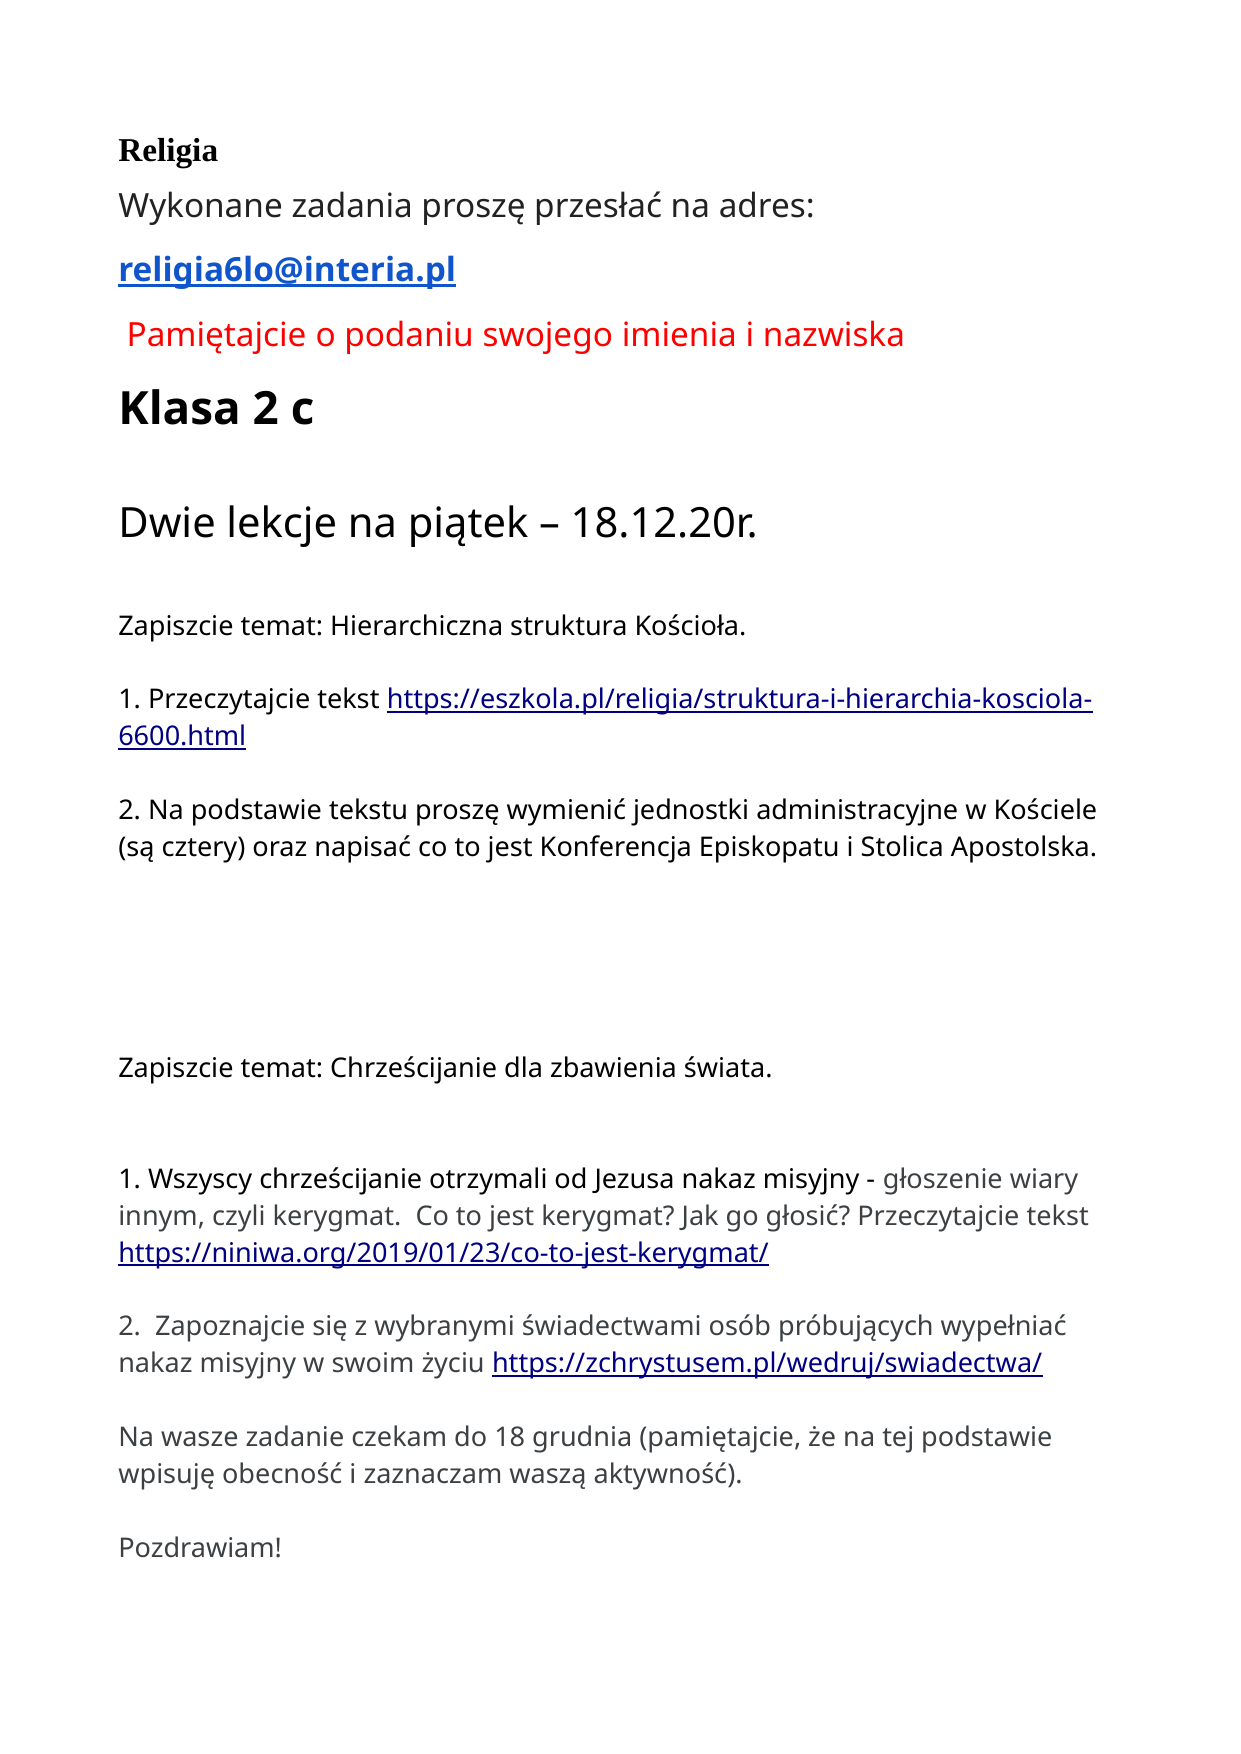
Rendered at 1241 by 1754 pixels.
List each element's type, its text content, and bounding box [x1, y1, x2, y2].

text Dwie lekcje na piątek – 18.12.20r. [118, 493, 1122, 549]
text 2. Zapoznajcie się z wybranymi świadectwami osób próbujących wypełniać nakaz misyjny w swoim życiu https://zchrystusem.pl/wedruj/swiadectwa/ [118, 1307, 1122, 1381]
text Na wasze zadanie czekam do 18 grudnia (pamiętajcie, że na tej podstawie wpisuję obecność i zaznaczam waszą aktywność). [118, 1417, 1122, 1491]
text Klasa 2 c [118, 376, 1122, 438]
text Pozdrawiam! [118, 1528, 1122, 1565]
text Wykonane zadania proszę przesłać na adres: [118, 181, 1122, 227]
text religia6lo@interia.pl [118, 246, 1122, 292]
subtitle Religia [118, 131, 1122, 169]
text 1. Przeczytajcie tekst https://eszkola.pl/religia/struktura-i-hierarchia-kosciola-6600.html [118, 680, 1122, 754]
text Zapiszcie temat: Chrześcijanie dla zbawienia świata. [118, 1049, 1122, 1086]
text Zapiszcie temat: Hierarchiczna struktura Kościoła. [118, 606, 1122, 643]
text 1. Wszyscy chrześcijanie otrzymali od Jezusa nakaz misyjny - głoszenie wiary innym, czyli kerygmat. Co to jest kerygmat? Jak go głosić? Przeczytajcie tekst https://niniwa.org/2019/01/23/co-to-jest-kerygmat/ [118, 1159, 1122, 1270]
text Pamiętajcie o podaniu swojego imienia i nazwiska [118, 311, 1122, 356]
text 2. Na podstawie tekstu proszę wymienić jednostki administracyjne w Kościele (są cztery) oraz napisać co to jest Konferencja Episkopatu i Stolica Apostolska. [118, 791, 1122, 864]
